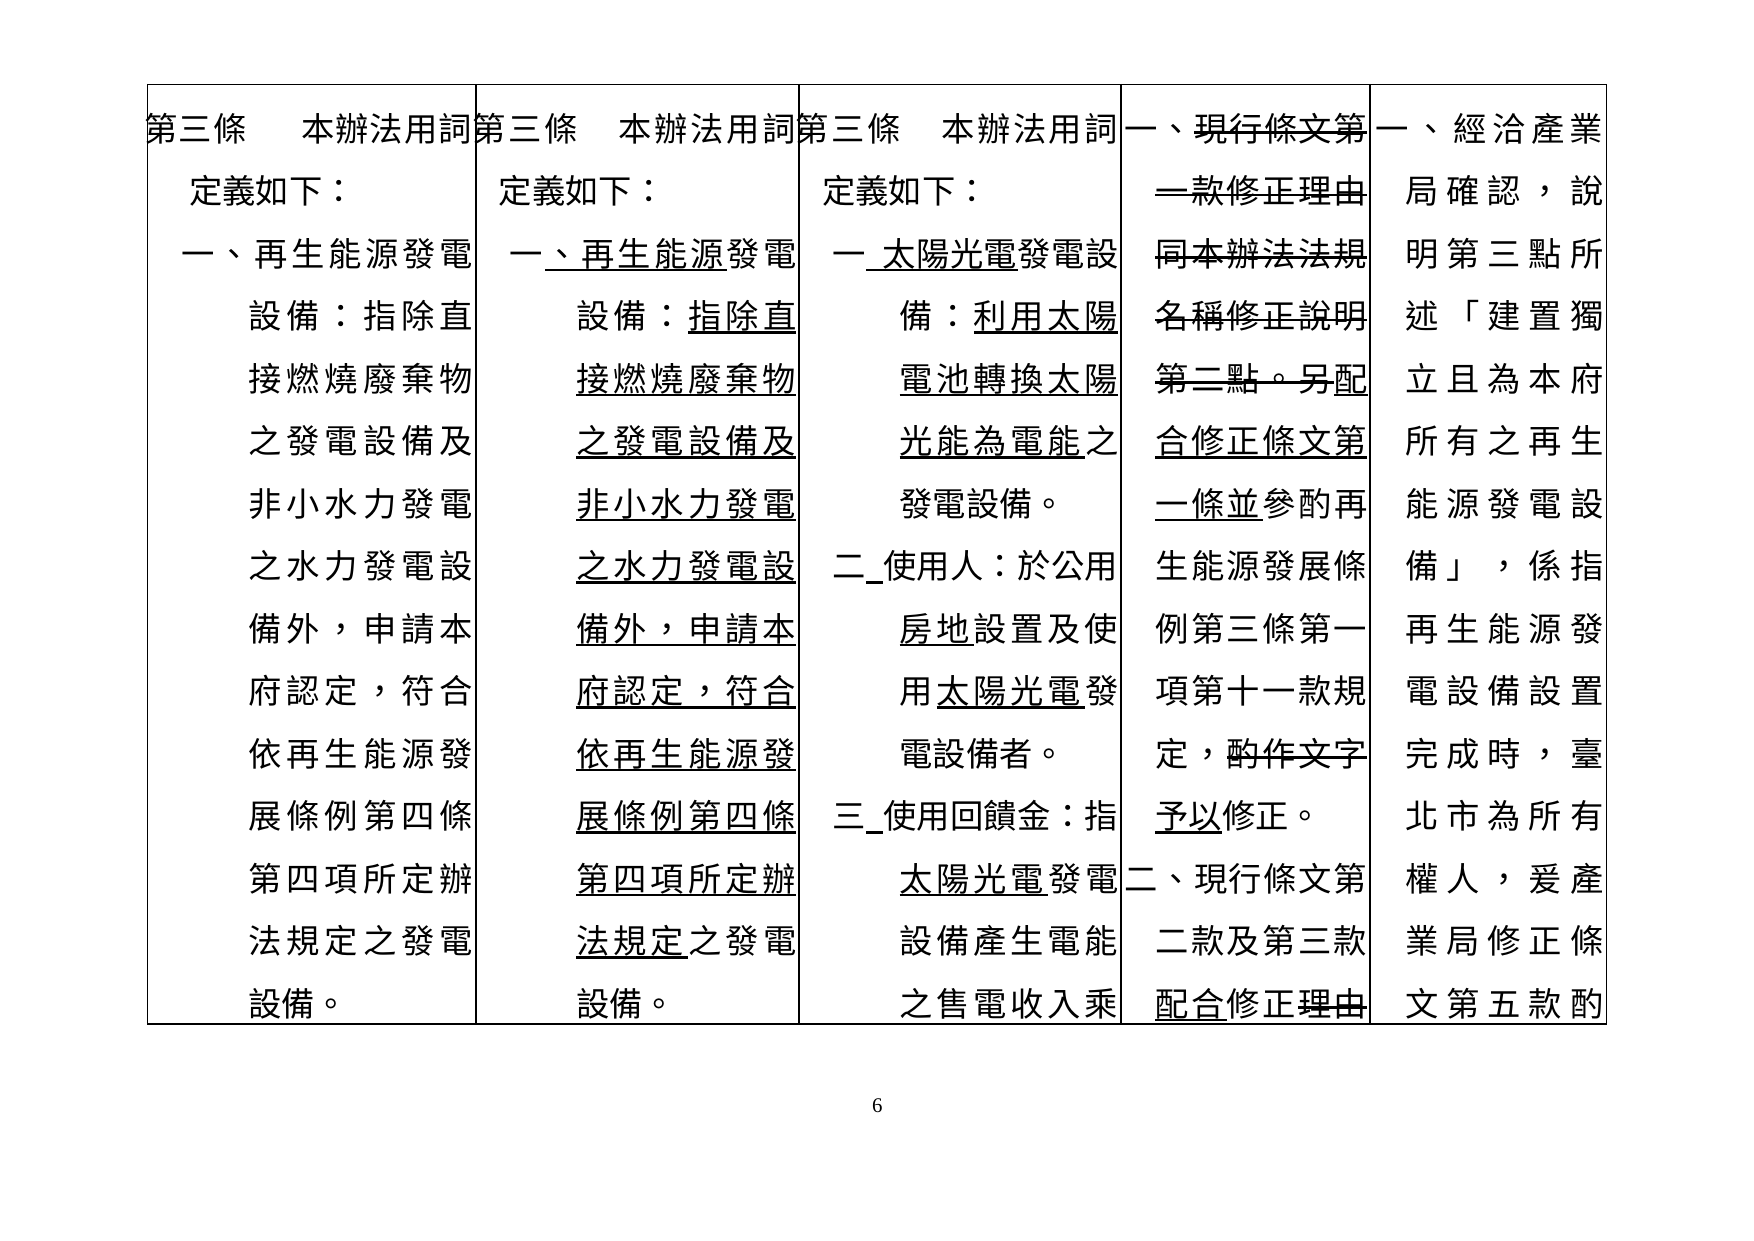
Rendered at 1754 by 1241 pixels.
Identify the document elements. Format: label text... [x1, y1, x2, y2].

table_cell 第三條 本辦法用詞定義如下： 一 太陽光電發電設備：利用太陽電池轉換太陽光能為電能之發電設備。 二 使用人：於公用 房地設置及使用太陽光電發電設備者。 三 使用回饋金：指 太陽光電發電設備產生電能之售電收入乘以售電回饋百分比所得價款。 [800, 85, 1120, 1023]
table_cell 第三條 本辦法用詞定義如下： 一、再生能源發電設備：指除直接燃燒廢棄物之發電設備及非小水力發電之水力發電設備外，申請本府認定，符合依再生能源發展條例第四條第四項所定辦法規定之發電設備。 二、使用人：於公用不動產設置及使用再生能源發電設備者。 三、使用回饋金：指再生能源發電設備產生電能之售電收入乘以售電回饋百分比所得價款。 四、再生能源回饋電力（以下簡稱電力回饋）：指再生能源發電設備實際發電量乘以電力回饋百分比之電力。 五、再生能源回饋發電設備（以下簡稱設備回饋）：指再生能源發電設備裝置容量乘以裝置容量回饋百分比之再生能源發電設備。 六、再生能源憑證（以下簡稱憑證）：指經濟部標準檢驗局（以下簡稱標準局）認可之查驗機構辦理發電設備查核，經標準局國家再生能源憑證中心查證電量後，由標準局所核發之憑證。 [477, 85, 798, 1023]
table_cell 一、經洽產業局確認，說明第三點所述「建置獨立且為本府所有之再生能源發電設備」，係指再生能源發電設備設置完成時，臺北市為所有權人，爰產業局修正條文第五款酌 [1371, 85, 1606, 1023]
table_cell 一、現行條文第一款修正理由同本辦法法規名稱修正說明第二點。另配合修正條文第一條並參酌再生能源發展條例第三條第一項第十一款規定，酌作文字予以修正。 二、現行條文第二款及第三款配合修正理由 [1122, 85, 1369, 1023]
table_cell 第三條 本辦法用詞定義如下： 一、再生能源發電設備：指除直接燃燒廢棄物之發電設備及非小水力發電之水力發電設備外，申請本府認定，符合依再生能源發展條例第四條第四項所定辦法規定之發電設備。 二、使用人：於公用不動產設置及使用再生能源發電設備者。 三、使用回饋金：指再生能源發電設備產生電能之售電收入乘以售電回饋百分比所得價款。 四、再生能源回饋電力（以下簡稱電力回饋）：指再生能源發電設備實際發電量乘以電力回饋百分比之電力。 五、再生能源回饋發電設備（以下簡稱設備回饋）：指再生能源發電設備裝置容量乘以裝置容量回饋百分比之再生能源發電設備，其設置完成時，以臺北市為所有權人。 六、再生能源憑證（以下簡稱憑證）：指經濟部標準檢驗局（以下簡稱標準局）認可之查驗機構辦理發電設備查核，經標準局國家再生能源憑證中心查證電量後，由標準局所核發之憑證。 [148, 85, 475, 1023]
